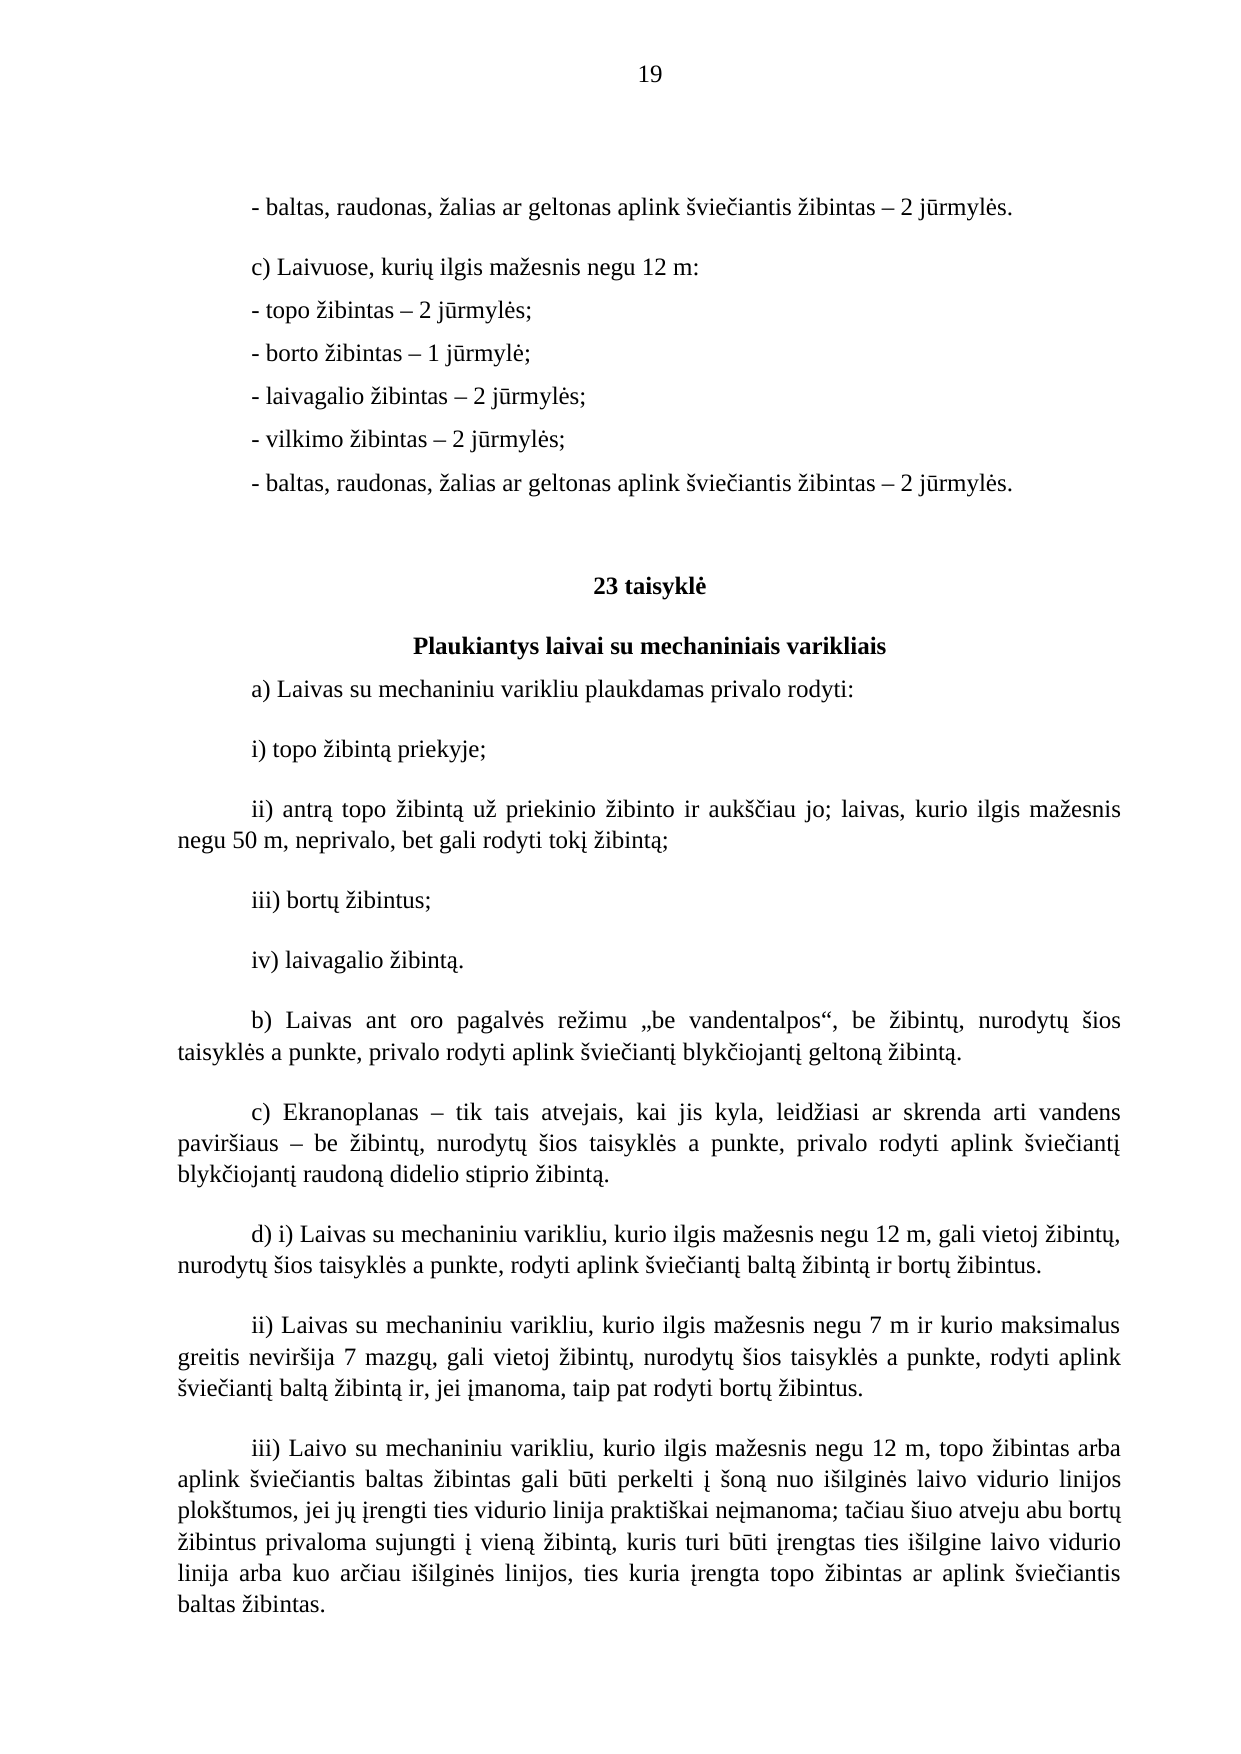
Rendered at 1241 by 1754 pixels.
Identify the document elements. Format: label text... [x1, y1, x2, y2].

text b) Laivas ant oro pagalvės režimu „be vandentalpos“, be žibintų, nurodytų šios taisyklės a punkte, privalo rodyti aplink šviečiantį blykčiojantį geltoną žibintą. [177, 1003, 1122, 1066]
text - borto žibintas – 1 jūrmylė; [177, 336, 1122, 367]
text ii) antrą topo žibintą už priekinio žibinto ir aukščiau jo; laivas, kurio ilgis mažesnis negu 50 m, neprivalo, bet gali rodyti tokį žibintą; [177, 792, 1122, 854]
text - baltas, raudonas, žalias ar geltonas aplink šviečiantis žibintas – 2 jūrmylės. [177, 465, 1122, 497]
text - vilkimo žibintas – 2 jūrmylės; [177, 422, 1122, 453]
text iv) laivagalio žibintą. [177, 943, 1122, 974]
text - laivagalio žibintas – 2 jūrmylės; [177, 379, 1122, 410]
text iii) bortų žibintus; [177, 883, 1122, 914]
text - topo žibintas – 2 jūrmylės; [177, 292, 1122, 324]
text c) Laivuose, kurių ilgis mažesnis negu 12 m: [177, 249, 1122, 280]
text d) i) Laivas su mechaniniu varikliu, kurio ilgis mažesnis negu 12 m, gali vietoj žibintų, nurodytų šios taisyklės a punkte, rodyti aplink šviečiantį baltą žibintą ir bortų žibintus. [177, 1217, 1122, 1279]
text iii) Laivo su mechaniniu varikliu, kurio ilgis mažesnis negu 12 m, topo žibintas arba aplink šviečiantis baltas žibintas gali būti perkelti į šoną nuo išilginės laivo vidurio linijos plokštumos, jei jų įrengti ties vidurio linija praktiškai neįmanoma; tačiau šiuo atveju abu bortų žibintus privaloma sujungti į vieną žibintą, kuris turi būti įrengtas ties išilgine laivo vidurio linija arba kuo arčiau išilginės linijos, ties kuria įrengta topo žibintas ar aplink šviečiantis baltas žibintas. [177, 1431, 1122, 1618]
text c) Ekranoplanas – tik tais atvejais, kai jis kyla, leidžiasi ar skrenda arti vandens paviršiaus – be žibintų, nurodytų šios taisyklės a punkte, privalo rodyti aplink šviečiantį blykčiojantį raudoną didelio stiprio žibintą. [177, 1094, 1122, 1188]
text a) Laivas su mechaniniu varikliu plaukdamas privalo rodyti: [177, 672, 1122, 703]
text - baltas, raudonas, žalias ar geltonas aplink šviečiantis žibintas – 2 jūrmylės. [177, 189, 1122, 220]
text Plaukiantys laivai su mechaniniais varikliais [177, 628, 1122, 660]
text 23 taisyklė [177, 568, 1122, 600]
text i) topo žibintą priekyje; [177, 732, 1122, 763]
text ii) Laivas su mechaniniu varikliu, kurio ilgis mažesnis negu 7 m ir kurio maksimalus greitis neviršija 7 mazgų, gali vietoj žibintų, nurodytų šios taisyklės a punkte, rodyti aplink šviečiantį baltą žibintą ir, jei įmanoma, taip pat rodyti bortų žibintus. [177, 1308, 1122, 1402]
